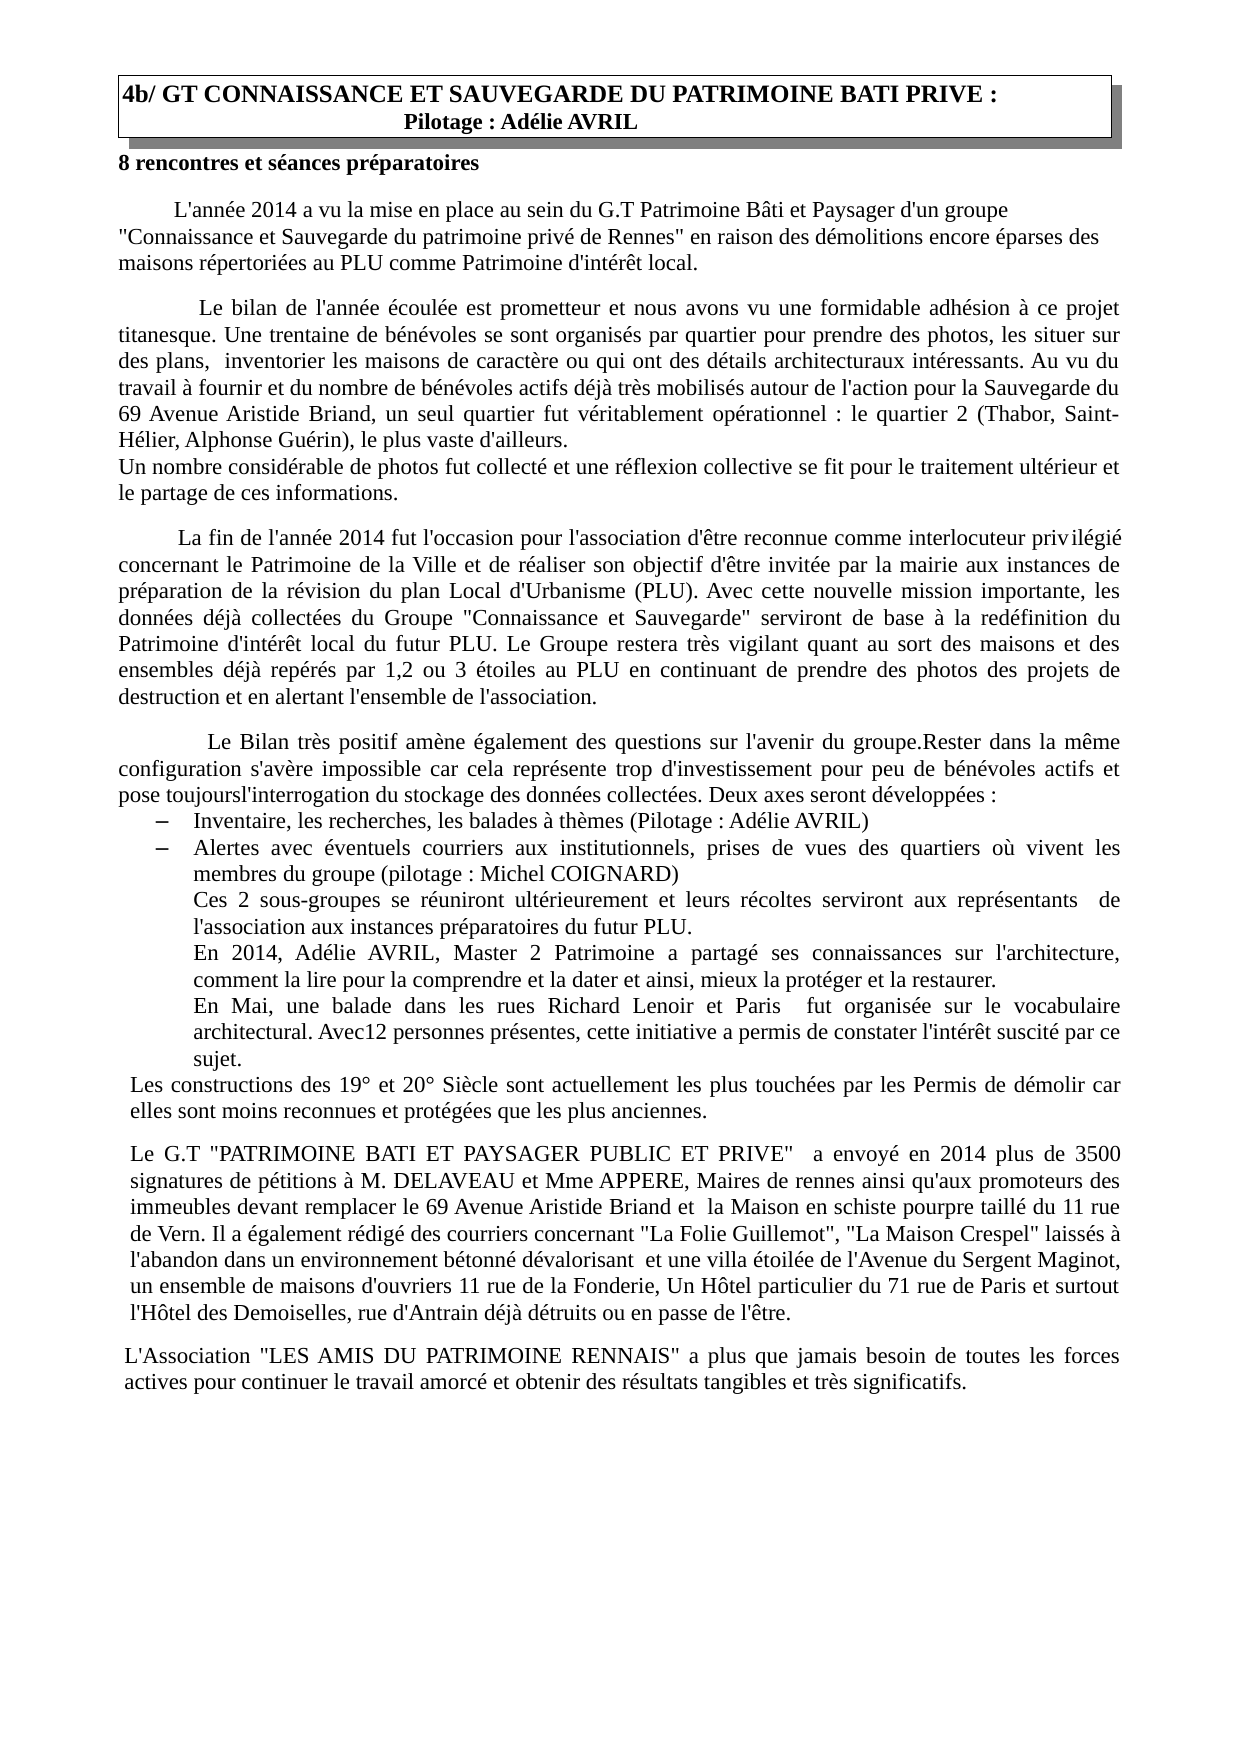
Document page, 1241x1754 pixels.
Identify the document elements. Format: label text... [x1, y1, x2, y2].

text Pilotage : Adélie AVRIL [119, 104, 1111, 137]
list Le G.T "PATRIMOINE BATI ET PAYSAGER PUBLIC ET PRIVE" a envoyé en 2014 plus de 3500 signatures de pétitions à M. DELAVEAU et Mme APPERE, Maires de rennes ainsi qu'aux promoteurs des immeubles devant remplacer le 69 Avenue Aristide Briand et la Maison en schiste pourpre taillé du 11 rue de Vern. Il a également rédigé des courriers concernant "La Folie Guillemot", "La Maison Crespel" laissés à l'abandon dans un environnement bétonné dévalorisant et une villa étoilée de l'Avenue du Sergent Maginot, un ensemble de maisons d'ouvriers 11 rue de la Fonderie, Un Hôtel particulier du 71 rue de Paris et surtout l'Hôtel des Demoiselles, rue d'Antrain déjà détruits ou en passe de l'être. [94, 1141, 1122, 1325]
list En 2014, Adélie AVRIL, Master 2 Patrimoine a partagé ses connaissances sur l'architecture, comment la lire pour la comprendre et la dater et ainsi, mieux la protéger et la restaurer. [156, 939, 1122, 992]
list Ces 2 sous-groupes se réuniront ultérieurement et leurs récoltes serviront aux représentants de l'association aux instances préparatoires du futur PLU. [156, 887, 1122, 939]
text "Connaissance et Sauvegarde du patrimoine privé de Rennes" en raison des démolitions encore éparses des maisons répertoriées au PLU comme Patrimoine d'intérêt local. [118, 223, 1122, 276]
list Inventaire, les recherches, les balades à thèmes (Pilotage : Adélie AVRIL) [156, 807, 1122, 834]
list L'Association "LES AMIS DU PATRIMOINE RENNAIS" a plus que jamais besoin de toutes les forces actives pour continuer le travail amorcé et obtenir des résultats tangibles et très significatifs. [89, 1342, 1122, 1394]
text La fin de l'année 2014 fut l'occasion pour l'association d'être reconnue comme interlocuteur privilégié concernant le Patrimoine de la Ville et de réaliser son objectif d'être invitée par la mairie aux instances de préparation de la révision du plan Local d'Urbanisme (PLU). Avec cette nouvelle mission importante, les données déjà collectées du Groupe "Connaissance et Sauvegarde" serviront de base à la redéfinition du Patrimoine d'intérêt local du futur PLU. Le Groupe restera très vigilant quant au sort des maisons et des ensembles déjà repérés par 1,2 ou 3 étoiles au PLU en continuant de prendre des photos des projets de destruction et en alertant l'ensemble de l'association. [118, 522, 1122, 709]
list Alertes avec éventuels courriers aux institutionnels, prises de vues des quartiers où vivent les membres du groupe (pilotage : Michel COIGNARD) [156, 834, 1122, 887]
text Le Bilan très positif amène également des questions sur l'avenir du groupe.Rester dans la même configuration s'avère impossible car cela représente trop d'investissement pour peu de bénévoles actifs et pose toujoursl'interrogation du stockage des données collectées. Deux axes seront développées : [118, 726, 1122, 807]
text L'année 2014 a vu la mise en place au sein du G.T Patrimoine Bâti et Paysager d'un groupe [118, 194, 1122, 223]
list En Mai, une balade dans les rues Richard Lenoir et Paris fut organisée sur le vocabulaire architectural. Avec12 personnes présentes, cette initiative a permis de constater l'intérêt suscité par ce sujet. [156, 992, 1122, 1071]
text Un nombre considérable de photos fut collecté et une réflexion collective se fit pour le traitement ultérieur et le partage de ces informations. [118, 453, 1122, 506]
text 8 rencontres et séances préparatoires [118, 149, 1122, 175]
list Les constructions des 19° et 20° Siècle sont actuellement les plus touchées par les Permis de démolir car elles sont moins reconnues et protégées que les plus anciennes. [94, 1071, 1122, 1124]
text 4b/ GT CONNAISSANCE ET SAUVEGARDE DU PATRIMOINE BATI PRIVE : [119, 76, 1111, 104]
text Le bilan de l'année écoulée est prometteur et nous avons vu une formidable adhésion à ce projet titanesque. Une trentaine de bénévoles se sont organisés par quartier pour prendre des photos, les situer sur des plans, inventorier les maisons de caractère ou qui ont des détails architecturaux intéressants. Au vu du travail à fournir et du nombre de bénévoles actifs déjà très mobilisés autour de l'action pour la Sauvegarde du 69 Avenue Aristide Briand, un seul quartier fut véritablement opérationnel : le quartier 2 (Thabor, Saint-Hélier, Alphonse Guérin), le plus vaste d'ailleurs. [118, 292, 1122, 453]
